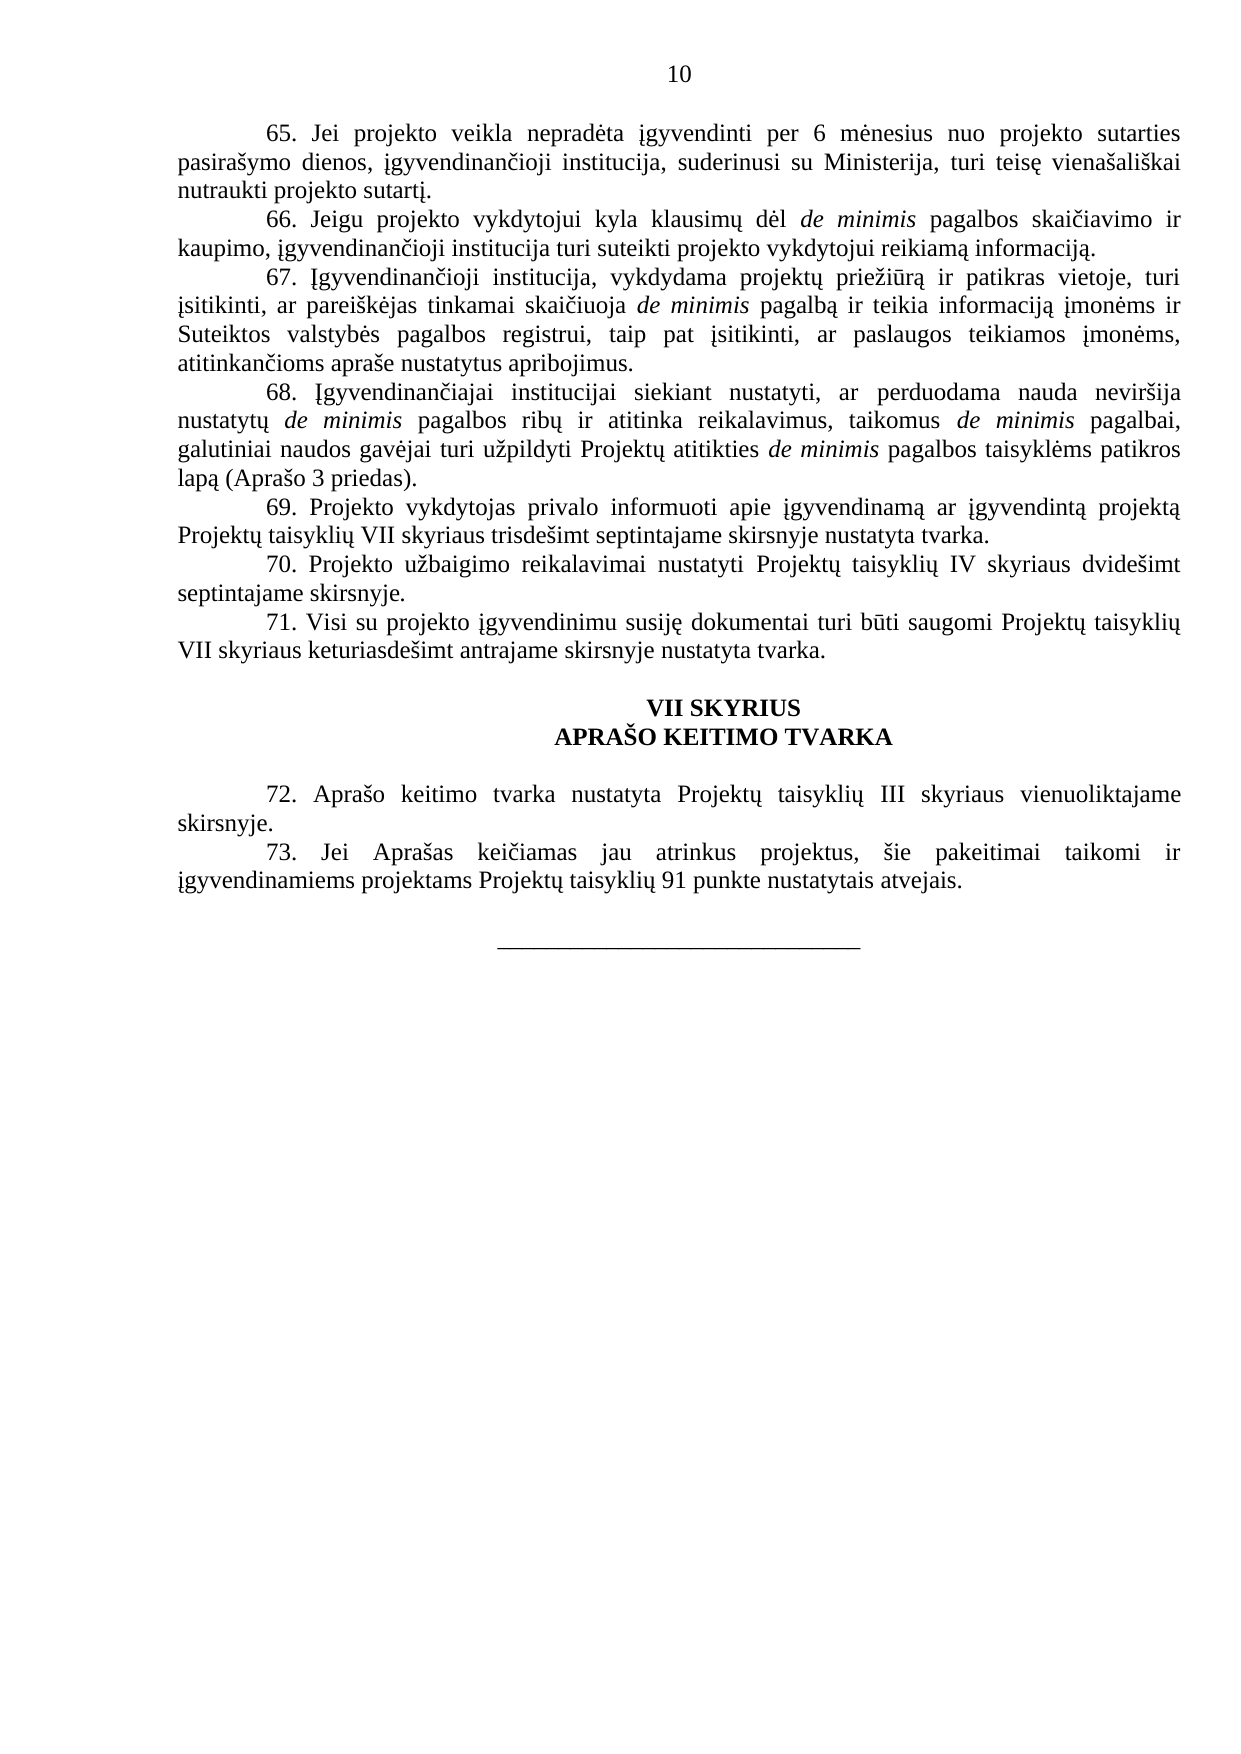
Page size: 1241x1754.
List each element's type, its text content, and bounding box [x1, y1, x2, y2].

text 67. Įgyvendinančioji institucija, vykdydama projektų priežiūrą ir patikras vietoje, turi įsitikinti, ar pareiškėjas tinkamai skaičiuoja de minimis pagalbą ir teikia informaciją įmonėms ir Suteiktos valstybės pagalbos registrui, taip pat įsitikinti, ar paslaugos teikiamos įmonėms, atitinkančioms apraše nustatytus apribojimus. [177, 262, 1181, 377]
text APRAŠO KEITIMO TVARKA [177, 722, 1181, 751]
text 72. Aprašo keitimo tvarka nustatyta Projektų taisyklių III skyriaus vienuoliktajame skirsnyje. [177, 779, 1181, 837]
text VII SKYRIUS [177, 693, 1181, 722]
text 68. Įgyvendinančiajai institucijai siekiant nustatyti, ar perduodama nauda neviršija nustatytų de minimis pagalbos ribų ir atitinka reikalavimus, taikomus de minimis pagalbai, galutiniai naudos gavėjai turi užpildyti Projektų atitikties de minimis pagalbos taisyklėms patikros lapą (Aprašo 3 priedas). [177, 377, 1181, 492]
text 65. Jei projekto veikla nepradėta įgyvendinti per 6 mėnesius nuo projekto sutarties pasirašymo dienos, įgyvendinančioji institucija, suderinusi su Ministerija, turi teisę vienašališkai nutraukti projekto sutartį. [177, 118, 1181, 204]
text 69. Projekto vykdytojas privalo informuoti apie įgyvendinamą ar įgyvendintą projektą Projektų taisyklių VII skyriaus trisdešimt septintajame skirsnyje nustatyta tvarka. [177, 492, 1181, 549]
text ______________________________ [177, 923, 1181, 952]
text 71. Visi su projekto įgyvendinimu susiję dokumentai turi būti saugomi Projektų taisyklių VII skyriaus keturiasdešimt antrajame skirsnyje nustatyta tvarka. [177, 607, 1181, 664]
text 66. Jeigu projekto vykdytojui kyla klausimų dėl de minimis pagalbos skaičiavimo ir kaupimo, įgyvendinančioji institucija turi suteikti projekto vykdytojui reikiamą informaciją. [177, 204, 1181, 262]
text 70. Projekto užbaigimo reikalavimai nustatyti Projektų taisyklių IV skyriaus dvidešimt septintajame skirsnyje. [177, 549, 1181, 607]
text 73. Jei Aprašas keičiamas jau atrinkus projektus, šie pakeitimai taikomi ir įgyvendinamiems projektams Projektų taisyklių 91 punkte nustatytais atvejais. [177, 837, 1181, 894]
